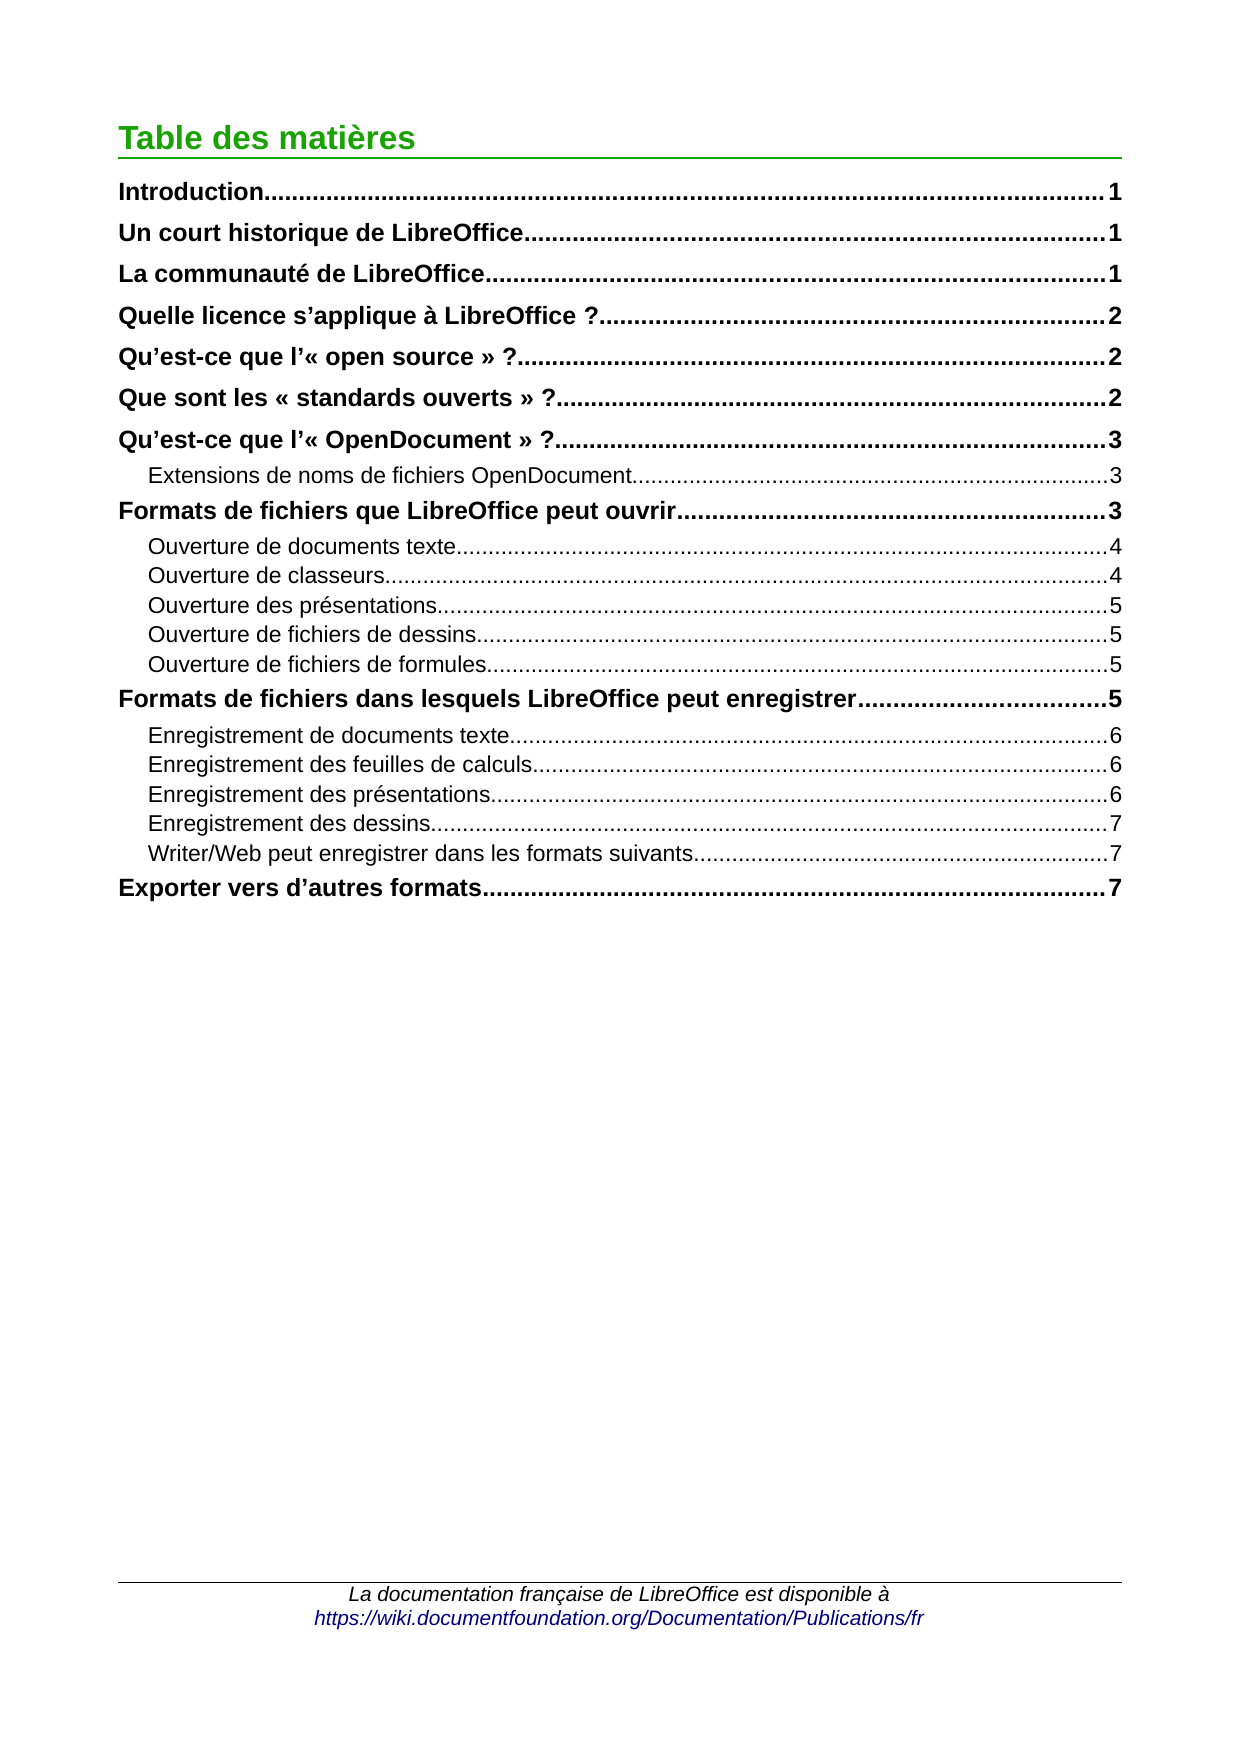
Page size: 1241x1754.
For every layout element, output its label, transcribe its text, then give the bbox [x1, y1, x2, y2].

text Que sont les « standards ouverts » ? 2 [118, 383, 1122, 413]
text Ouverture de fichiers de formules 5 [148, 649, 1122, 678]
text Ouverture de documents texte 4 [148, 531, 1122, 560]
text Qu’est-ce que l’« OpenDocument » ? 3 [118, 425, 1122, 454]
text Enregistrement des feuilles de calculs 6 [148, 749, 1122, 779]
text Enregistrement de documents texte 6 [148, 720, 1122, 749]
text Quelle licence s’applique à LibreOffice ? 2 [118, 301, 1122, 330]
text La communauté de LibreOffice 1 [118, 259, 1122, 289]
text Enregistrement des présentations 6 [148, 779, 1122, 808]
text Writer/Web peut enregistrer dans les formats suivants 7 [148, 838, 1122, 867]
text Exporter vers d’autres formats 7 [118, 873, 1122, 902]
text Enregistrement des dessins 7 [148, 808, 1122, 838]
text Ouverture de fichiers de dessins 5 [148, 619, 1122, 649]
text Qu’est-ce que l’« open source » ? 2 [118, 342, 1122, 371]
text Ouverture des présentations 5 [148, 590, 1122, 619]
text Ouverture de classeurs 4 [148, 560, 1122, 590]
text Extensions de noms de fichiers OpenDocument 3 [148, 460, 1122, 489]
text Un court historique de LibreOffice 1 [118, 218, 1122, 247]
text Introduction 1 [118, 177, 1122, 206]
text Formats de fichiers dans lesquels LibreOffice peut enregistrer 5 [118, 684, 1122, 714]
subtitle Table des matières [118, 118, 1122, 157]
text Formats de fichiers que LibreOffice peut ouvrir 3 [118, 496, 1122, 525]
